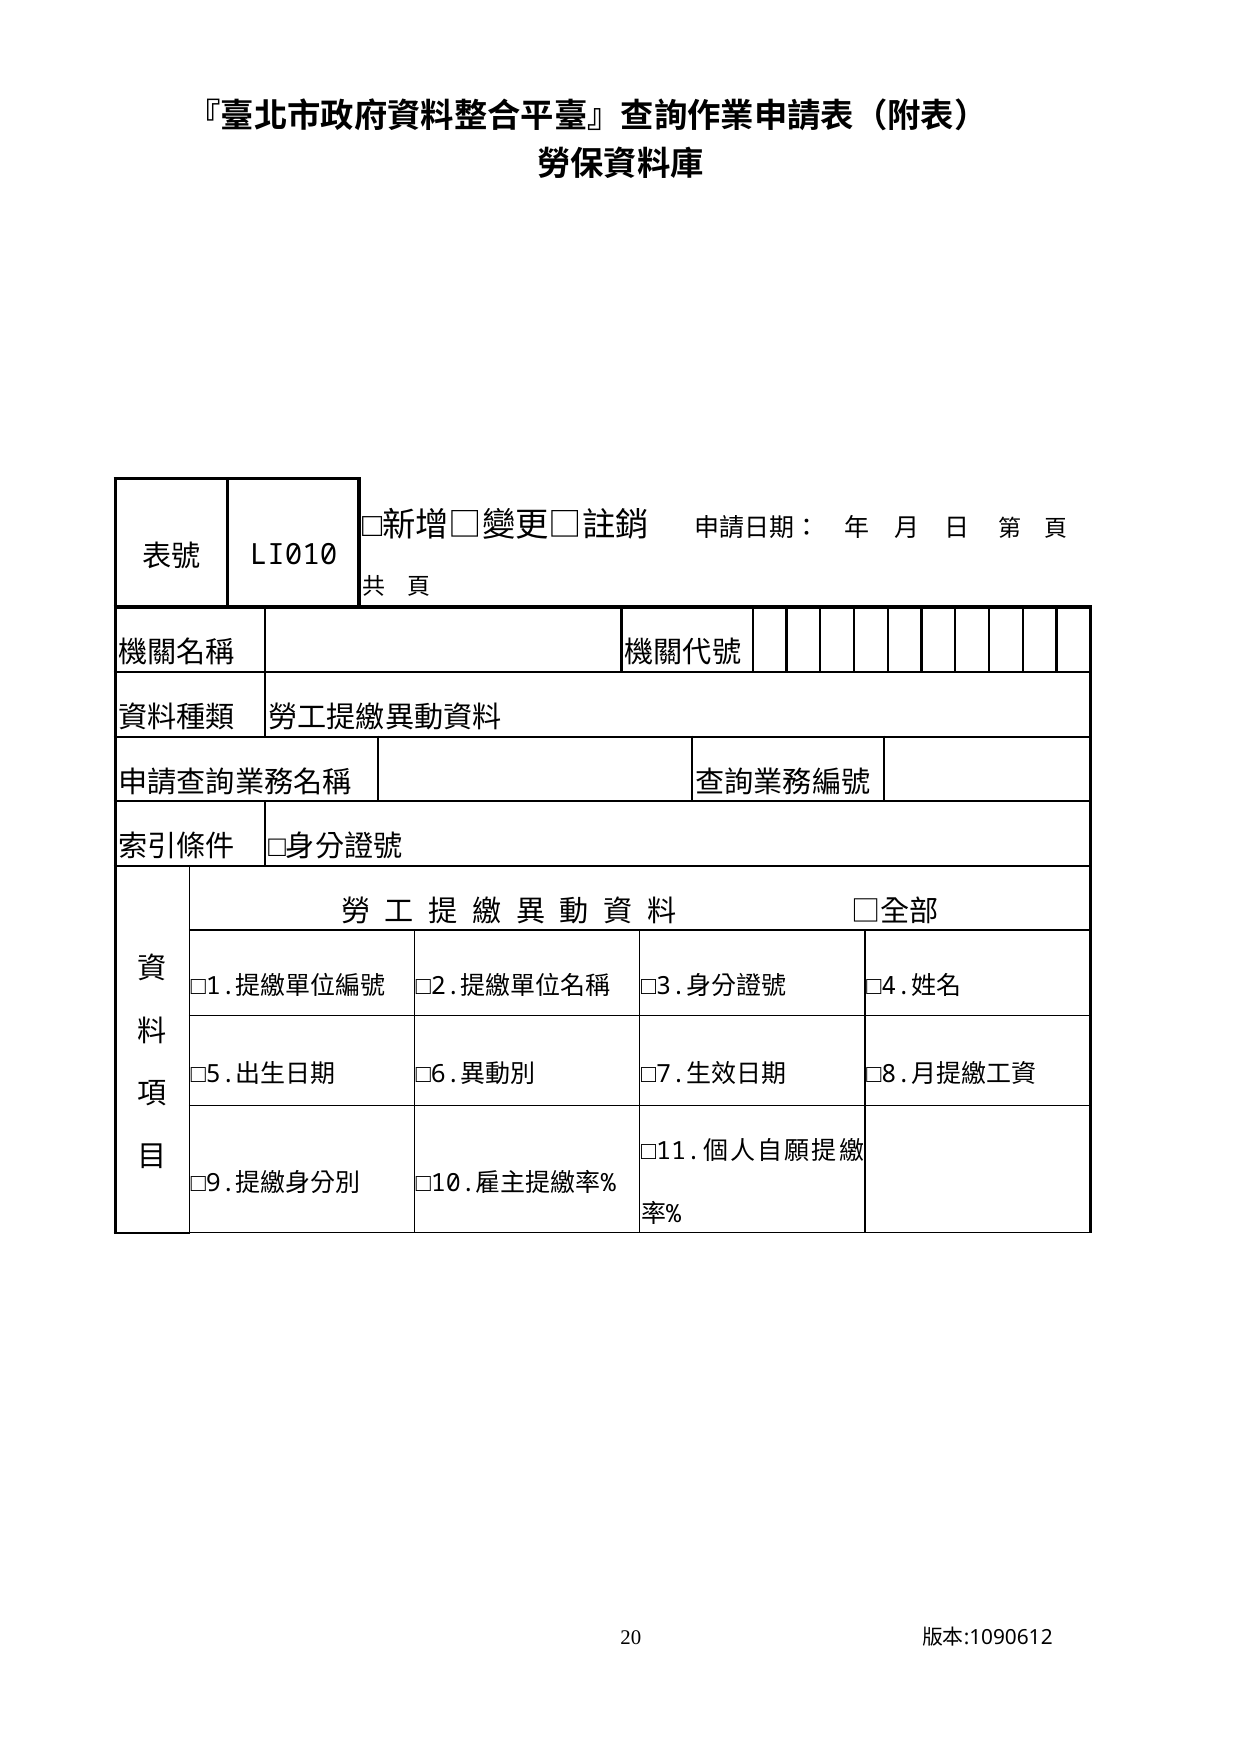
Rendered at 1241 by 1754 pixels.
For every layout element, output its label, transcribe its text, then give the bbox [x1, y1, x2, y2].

table_cell 勞工提繳異動資料 [266, 673, 1089, 736]
table_cell [855, 609, 887, 671]
table_cell □1.提繳單位編號 [190, 931, 414, 1015]
table_cell □6.異動別 [415, 1016, 639, 1105]
table_cell □3.身分證號 [640, 931, 864, 1015]
table_cell 索引條件 [117, 802, 264, 865]
table_cell [923, 609, 954, 671]
table_cell □2.提繳單位名稱 [415, 931, 639, 1015]
table_cell 資料種類 [117, 673, 264, 736]
table_cell □10.雇主提繳率% [415, 1106, 639, 1232]
table_cell [788, 609, 819, 671]
table_cell 機關代號 [623, 609, 752, 671]
table_cell □8.月提繳工資 [866, 1016, 1089, 1105]
table_cell 資 料 項 目 [117, 867, 189, 1232]
table_cell □身分證號 [266, 802, 1089, 865]
table_cell [754, 609, 785, 671]
table_cell 申請查詢業務名稱 [117, 738, 377, 800]
table_header LI010 [229, 480, 357, 605]
table_cell [885, 738, 1089, 800]
table_cell [821, 609, 853, 671]
table_cell [866, 1106, 1089, 1232]
table_cell [1058, 609, 1089, 671]
table_cell □5.出生日期 [190, 1016, 414, 1105]
table_cell 勞 工 提 繳 異 動 資 料 □全部 [190, 867, 1089, 929]
table_header □新增□變更□註銷 申請日期： 年 月 日 第 頁 共 頁 [361, 477, 1090, 605]
table_cell [889, 609, 920, 671]
table_cell □7.生效日期 [640, 1016, 864, 1105]
table_cell □11.個人自願提繳率% [640, 1106, 864, 1232]
table_header 表號 [117, 480, 226, 605]
table_cell 查詢業務編號 [693, 738, 883, 800]
table_cell □9.提繳身分別 [190, 1106, 414, 1232]
table_cell [379, 738, 691, 800]
table_cell □4.姓名 [866, 931, 1089, 1015]
table_cell [1024, 609, 1055, 671]
table_cell [266, 609, 620, 671]
table_cell [956, 609, 988, 671]
table_cell [990, 609, 1022, 671]
table_cell 機關名稱 [117, 609, 264, 671]
